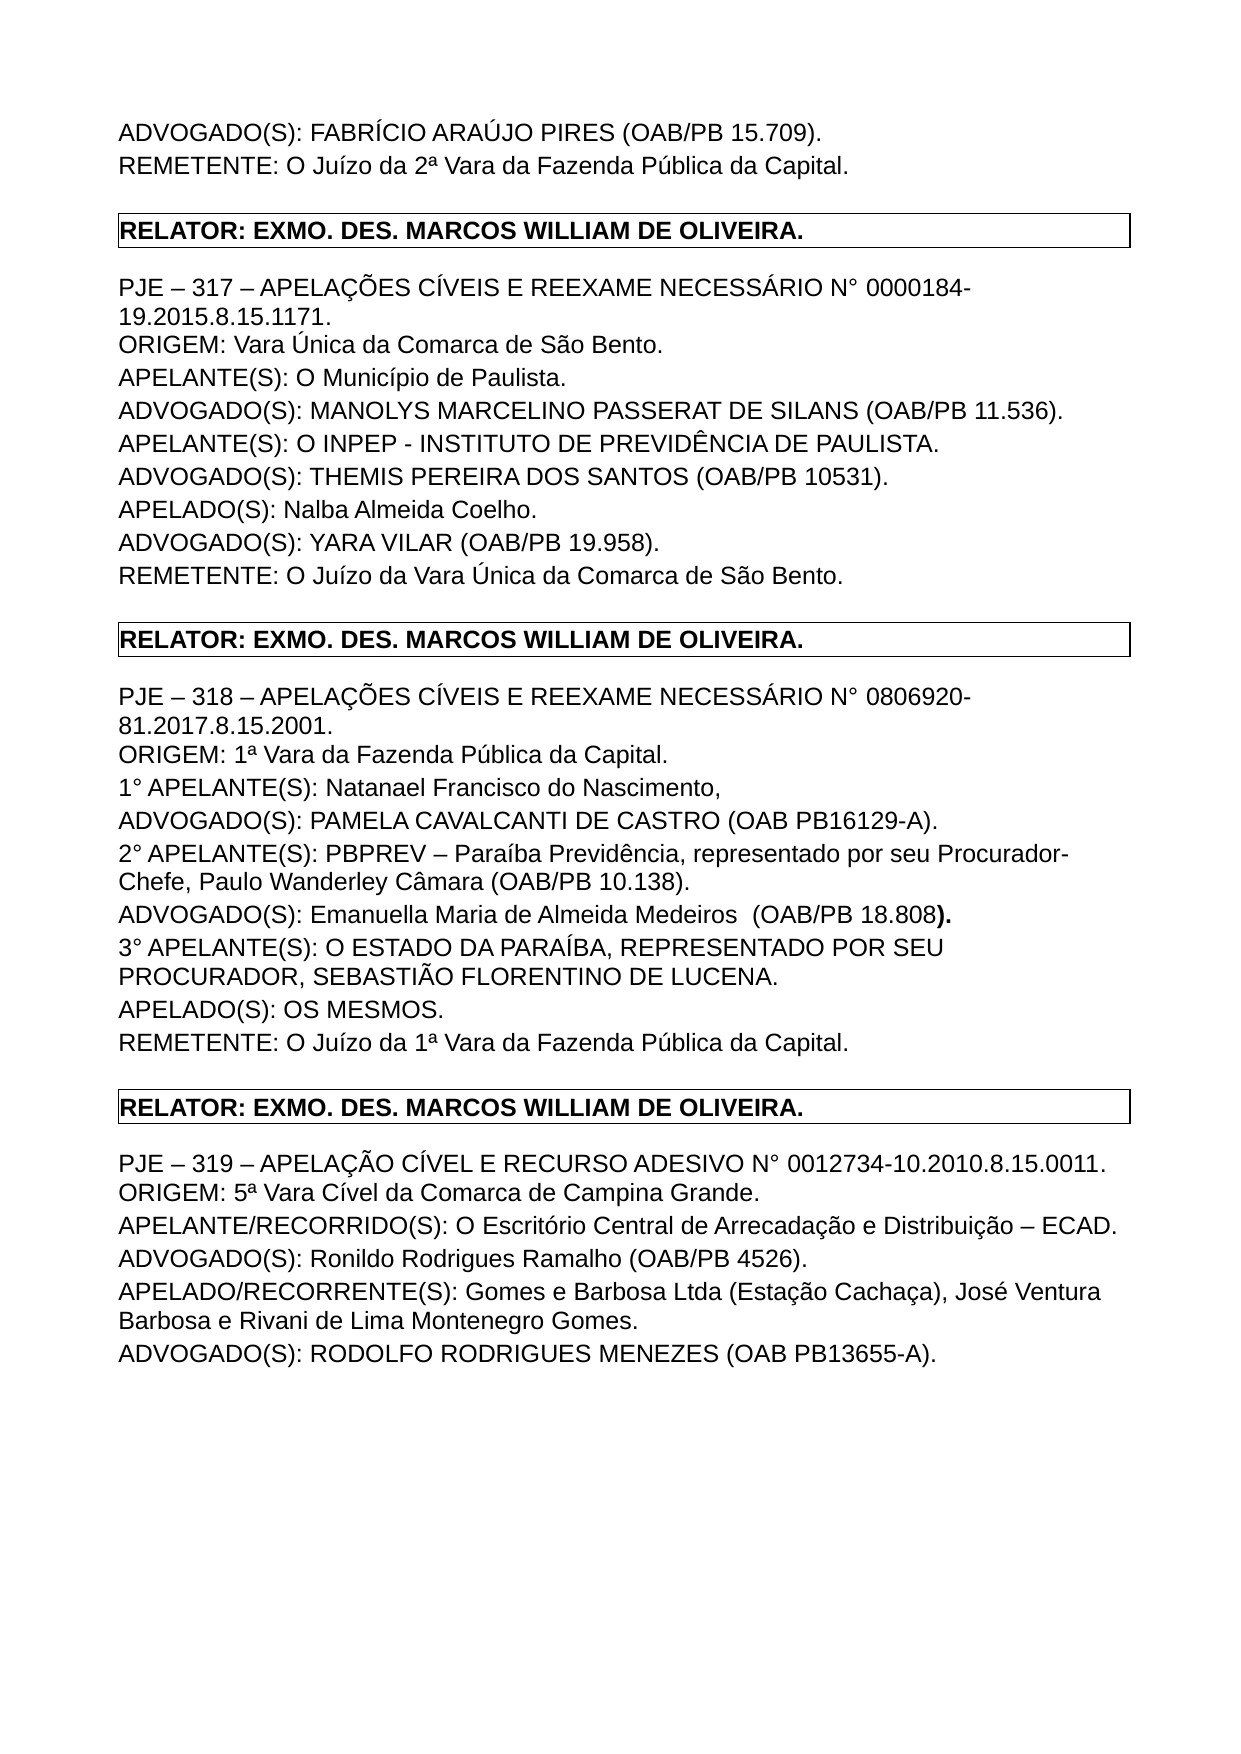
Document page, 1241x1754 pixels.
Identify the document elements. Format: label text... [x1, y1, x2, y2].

text REMETENTE: O Juízo da 1ª Vara da Fazenda Pública da Capital. [118, 1028, 1131, 1056]
text ORIGEM: 5ª Vara Cível da Comarca de Campina Grande. [118, 1178, 1122, 1207]
text APELANTE(S): O INPEP - INSTITUTO DE PREVIDÊNCIA DE PAULISTA. [118, 429, 1131, 458]
text PJE – 318 – APELAÇÕES CÍVEIS E REEXAME NECESSÁRIO N° 0806920-81.2017.8.15.2001. [118, 682, 1122, 740]
text APELADO(S): OS MESMOS. [118, 995, 1131, 1023]
text REMETENTE: O Juízo da Vara Única da Comarca de São Bento. [118, 561, 1131, 589]
text RELATOR: EXMO. DES. MARCOS WILLIAM DE OLIVEIRA. [119, 1090, 1129, 1123]
text 1° APELANTE(S): Natanael Francisco do Nascimento, [118, 773, 1131, 801]
text 2° APELANTE(S): PBPREV – Paraíba Previdência, representado por seu Procurador-Chefe, Paulo Wanderley Câmara (OAB/PB 10.138). [118, 838, 1131, 896]
text ADVOGADO(S): RODOLFO RODRIGUES MENEZES (OAB PB13655-A). [118, 1338, 1131, 1367]
text ADVOGADO(S): MANOLYS MARCELINO PASSERAT DE SILANS (OAB/PB 11.536). [118, 396, 1131, 425]
text ADVOGADO(S): Emanuella Maria de Almeida Medeiros (OAB/PB 18.808). [118, 900, 1131, 929]
text APELANTE/RECORRIDO(S): O Escritório Central de Arrecadação e Distribuição – ECAD. [118, 1211, 1131, 1240]
text RELATOR: EXMO. DES. MARCOS WILLIAM DE OLIVEIRA. [119, 214, 1129, 247]
text APELADO/RECORRENTE(S): Gomes e Barbosa Ltda (Estação Cachaça), José Ventura Barbosa e Rivani de Lima Montenegro Gomes. [118, 1277, 1131, 1334]
text ADVOGADO(S): YARA VILAR (OAB/PB 19.958). [118, 528, 1131, 556]
text APELADO(S): Nalba Almeida Coelho. [118, 495, 1131, 523]
text REMETENTE: O Juízo da 2ª Vara da Fazenda Pública da Capital. [118, 151, 1131, 180]
text PJE – 319 – APELAÇÃO CÍVEL E RECURSO ADESIVO N° 0012734-10.2010.8.15.0011. [118, 1149, 1122, 1178]
text ORIGEM: Vara Única da Comarca de São Bento. [118, 330, 1122, 359]
text ADVOGADO(S): THEMIS PEREIRA DOS SANTOS (OAB/PB 10531). [118, 462, 1131, 491]
text ORIGEM: 1ª Vara da Fazenda Pública da Capital. [118, 740, 1122, 768]
text ADVOGADO(S): Ronildo Rodrigues Ramalho (OAB/PB 4526). [118, 1244, 1131, 1273]
text ADVOGADO(S): PAMELA CAVALCANTI DE CASTRO (OAB PB16129-A). [118, 806, 1131, 834]
text PJE – 317 – APELAÇÕES CÍVEIS E REEXAME NECESSÁRIO N° 0000184-19.2015.8.15.1171. [118, 273, 1122, 330]
text APELANTE(S): O Município de Paulista. [118, 363, 1131, 392]
text ADVOGADO(S): FABRÍCIO ARAÚJO PIRES (OAB/PB 15.709). [118, 118, 1131, 147]
text RELATOR: EXMO. DES. MARCOS WILLIAM DE OLIVEIRA. [119, 623, 1129, 656]
text 3° APELANTE(S): O ESTADO DA PARAÍBA, REPRESENTADO POR SEU PROCURADOR, SEBASTIÃO FLORENTINO DE LUCENA. [118, 933, 1131, 991]
